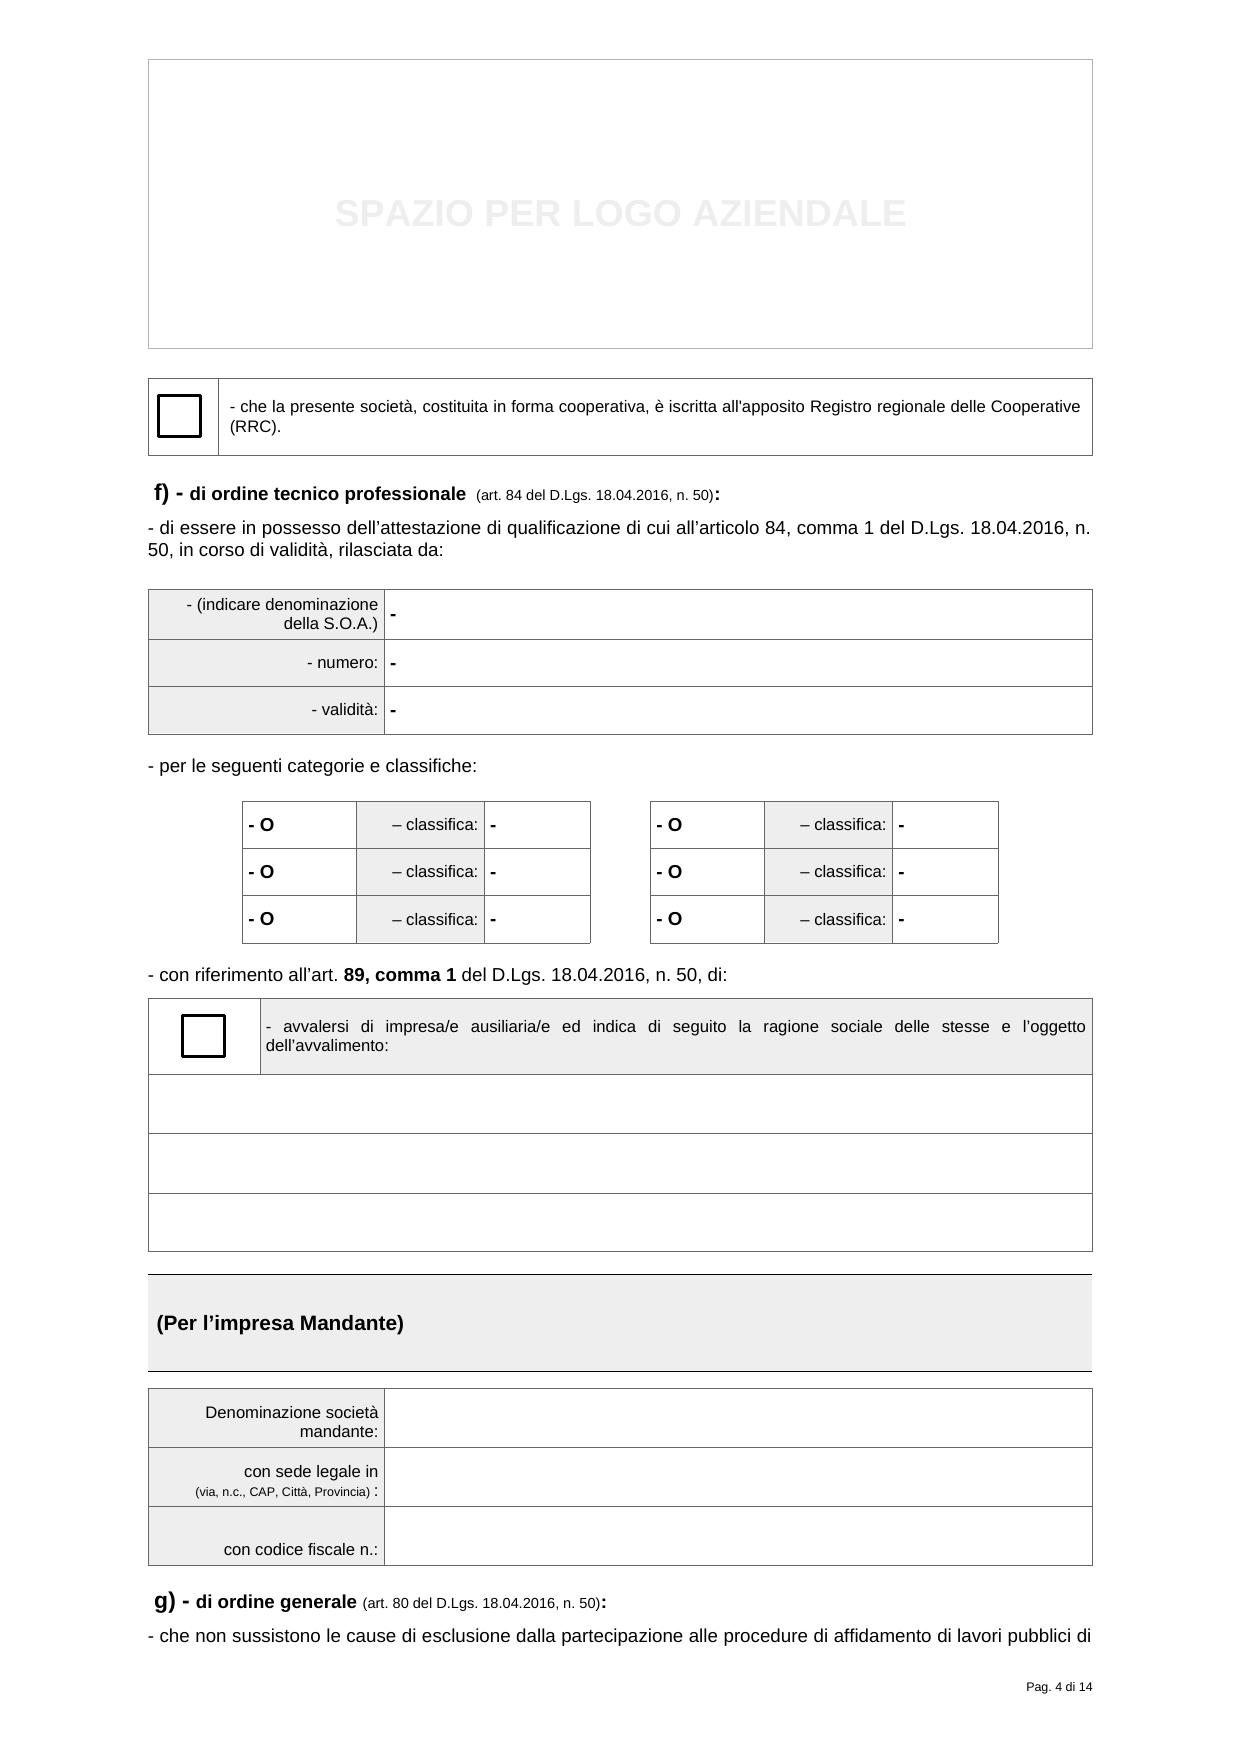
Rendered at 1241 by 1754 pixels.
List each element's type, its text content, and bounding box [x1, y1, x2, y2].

text - con riferimento all’art. 89, comma 1 del D.Lgs. 18.04.2016, n. 50, di: [148, 964, 1092, 986]
table_cell [591, 895, 650, 942]
table_cell - O [651, 849, 764, 895]
table_cell con codice fiscale n.: [149, 1507, 384, 1565]
table_header – classifica: [765, 802, 892, 848]
table_header Denominazione società mandante: [149, 1389, 384, 1447]
table_cell - O [651, 896, 764, 942]
table_cell - O [243, 849, 356, 895]
list di ordine tecnico professionale (art. 84 del D.Lgs. 18.04.2016, n. 50): [148, 479, 1092, 505]
table_cell - numero: [149, 640, 384, 686]
text - di essere in possesso dell’attestazione di qualificazione di cui all’articolo 84, comma 1 del D.Lgs. 18.04.2016, n. 50, in corso di validità, rilasciata da: [148, 517, 1092, 560]
table_cell - [385, 640, 1092, 686]
table_cell [591, 848, 650, 895]
table_header [591, 801, 650, 848]
table_cell con sede legale in (via, n.c., CAP, Città, Provincia) : [149, 1448, 384, 1506]
table_cell [149, 1134, 1092, 1192]
table_cell - [385, 687, 1092, 733]
table_cell – classifica: [765, 849, 892, 895]
table_cell - [485, 849, 590, 895]
table_cell [149, 1075, 1092, 1133]
table_header [385, 1389, 1092, 1447]
table_header - [385, 590, 1092, 639]
table_header - O [651, 802, 764, 848]
list di ordine generale (art. 80 del D.Lgs. 18.04.2016, n. 50): [148, 1587, 1092, 1613]
table_header – classifica: [357, 802, 484, 848]
table_cell [385, 1507, 1092, 1565]
table_cell - [485, 896, 590, 942]
table_cell – classifica: [765, 896, 892, 942]
table_header [149, 999, 260, 1074]
table_cell - O [243, 896, 356, 942]
table_header - O [243, 802, 356, 848]
table_header - [485, 802, 590, 848]
table_header - [893, 802, 998, 848]
table_cell [385, 1448, 1092, 1506]
table_cell [149, 379, 218, 455]
text - per le seguenti categorie e classifiche: [148, 755, 1092, 777]
table_header - (indicare denominazione della S.O.A.) [149, 590, 384, 639]
table_cell – classifica: [357, 849, 484, 895]
table_cell - che la presente società, costituita in forma cooperativa, è iscritta all'apposito Registro regionale delle Cooperative (RRC). [219, 379, 1092, 455]
table_cell - [893, 849, 998, 895]
text (Per l’impresa Mandante) [148, 1308, 1092, 1332]
text - che non sussistono le cause di esclusione dalla partecipazione alle procedure di affidamento di lavori pubblici di [148, 1625, 1092, 1646]
table_cell – classifica: [357, 896, 484, 942]
table_cell - [893, 896, 998, 942]
table_header - avvalersi di impresa/e ausiliaria/e ed indica di seguito la ragione sociale delle stesse e l’oggetto dell’avvalimento: [261, 999, 1092, 1074]
table_cell [149, 1194, 1092, 1251]
table_cell - validità: [149, 687, 384, 733]
